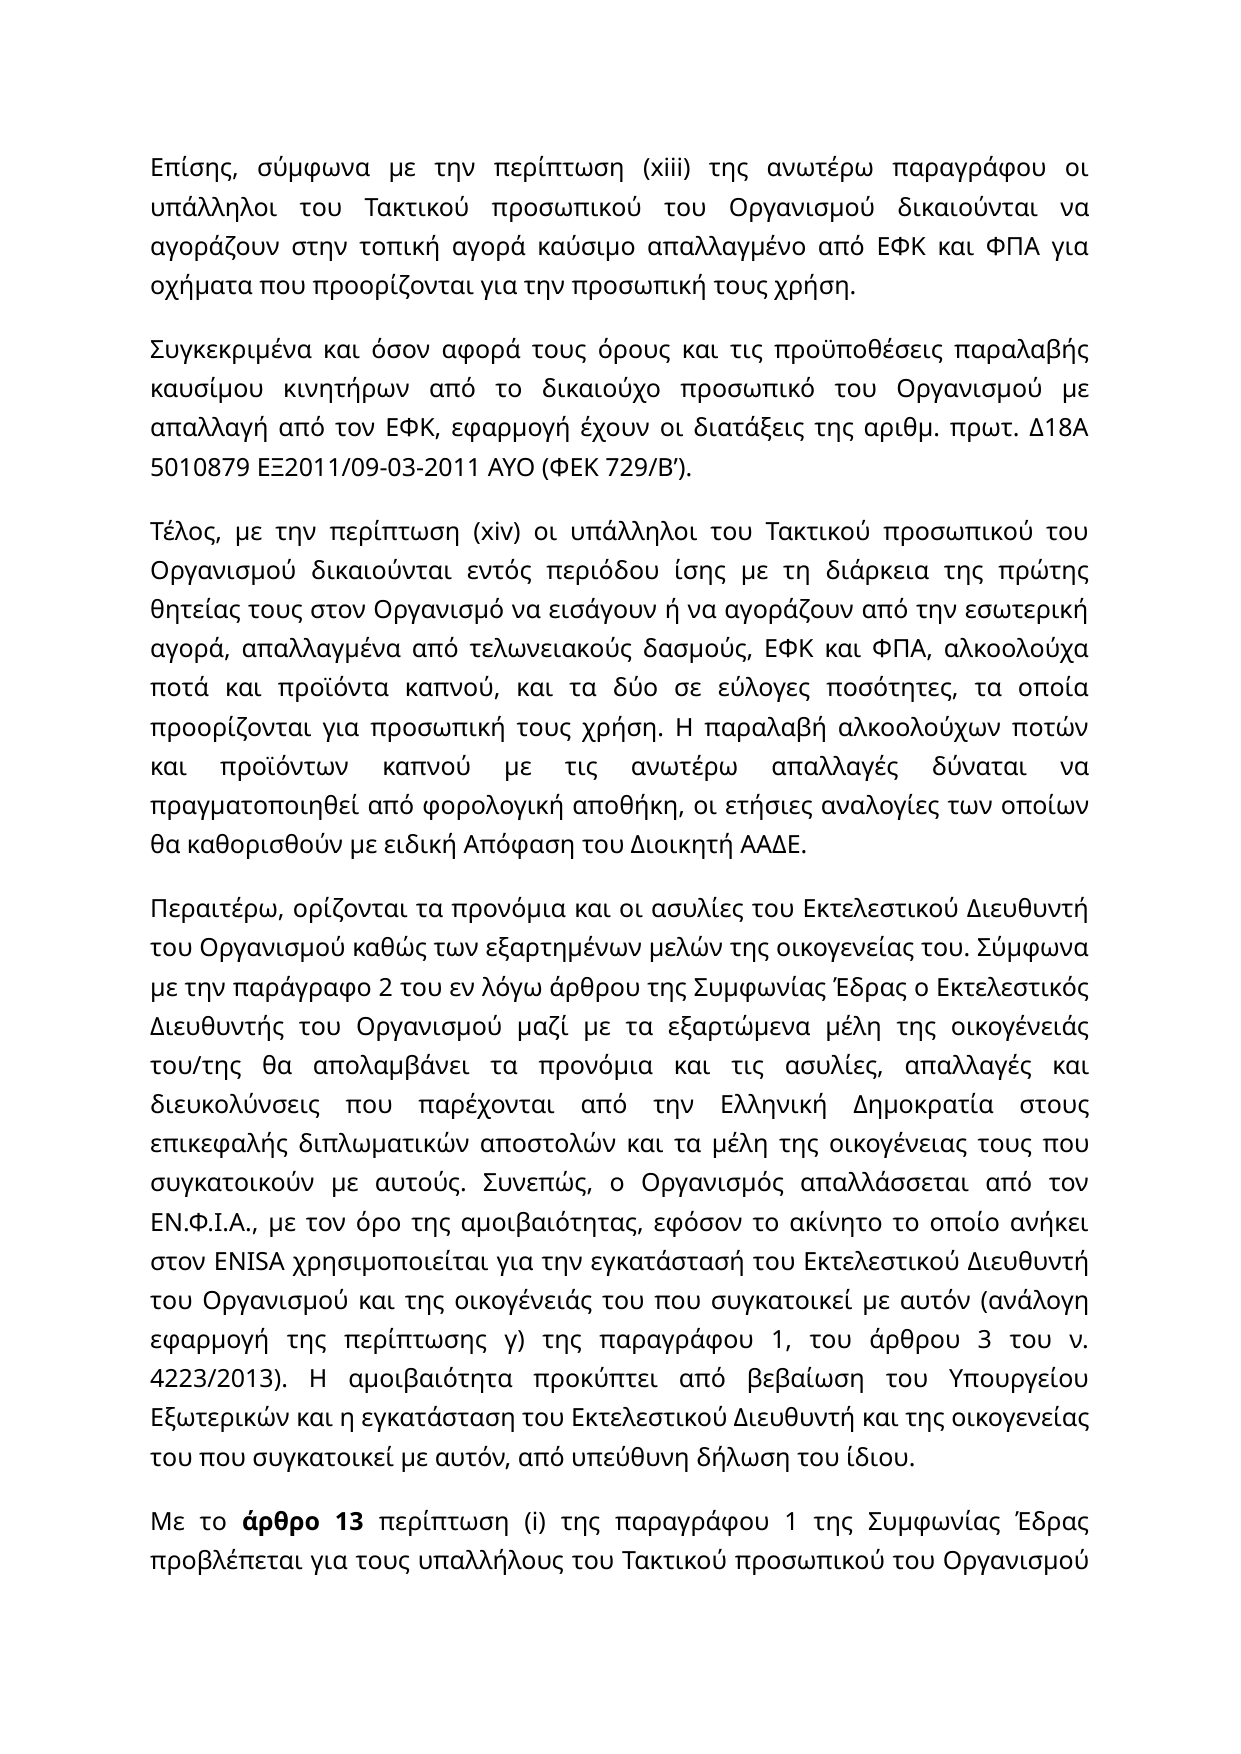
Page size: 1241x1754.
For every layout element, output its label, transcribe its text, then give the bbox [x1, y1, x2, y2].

text Τέλος, με την περίπτωση (xiv) οι υπάλληλοι του Τακτικού προσωπικού του Οργανισμού δικαιούνται εντός περιόδου ίσης με τη διάρκεια της πρώτης θητείας τους στον Οργανισμό να εισάγουν ή να αγοράζουν από την εσωτερική αγορά, απαλλαγμένα από τελωνειακούς δασμούς, ΕΦΚ και ΦΠΑ, αλκοολούχα ποτά και προϊόντα καπνού, και τα δύο σε εύλογες ποσότητες, τα οποία προορίζονται για προσωπική τους χρήση. Η παραλαβή αλκοολούχων ποτών και προϊόντων καπνού με τις ανωτέρω απαλλαγές δύναται να πραγματοποιηθεί από φορολογική αποθήκη, οι ετήσιες αναλογίες των οποίων θα καθορισθούν με ειδική Απόφαση του Διοικητή ΑΑΔΕ. [150, 513, 1090, 861]
text Επίσης, σύμφωνα με την περίπτωση (xiii) της ανωτέρω παραγράφου οι υπάλληλοι του Τακτικού προσωπικού του Οργανισμού δικαιούνται να αγοράζουν στην τοπική αγορά καύσιμο απαλλαγμένο από ΕΦΚ και ΦΠΑ για οχήματα που προορίζονται για την προσωπική τους χρήση. [150, 150, 1090, 302]
text Συγκεκριμένα και όσον αφορά τους όρους και τις προϋποθέσεις παραλαβής καυσίμου κινητήρων από το δικαιούχο προσωπικό του Οργανισμού με απαλλαγή από τον ΕΦΚ, εφαρμογή έχουν οι διατάξεις της αριθμ. πρωτ. Δ18Α 5010879 ΕΞ2011/09-03-2011 ΑΥΟ (ΦΕΚ 729/Β’). [150, 332, 1090, 483]
text Με το άρθρο 13 περίπτωση (i) της παραγράφου 1 της Συμφωνίας Έδρας προβλέπεται για τους υπαλλήλους του Τακτικού προσωπικού του Οργανισμού [150, 1503, 1090, 1577]
text Περαιτέρω, ορίζονται τα προνόμια και οι ασυλίες του Εκτελεστικού Διευθυντή του Οργανισμού καθώς των εξαρτημένων μελών της οικογενείας του. Σύμφωνα με την παράγραφο 2 του εν λόγω άρθρου της Συμφωνίας Έδρας ο Εκτελεστικός Διευθυντής του Οργανισμού μαζί με τα εξαρτώμενα μέλη της οικογένειάς του/της θα απολαμβάνει τα προνόμια και τις ασυλίες, απαλλαγές και διευκολύνσεις που παρέχονται από την Ελληνική Δημοκρατία στους επικεφαλής διπλωματικών αποστολών και τα μέλη της οικογένειας τους που συγκατοικούν με αυτούς. Συνεπώς, ο Οργανισμός απαλλάσσεται από τον ΕΝ.Φ.Ι.Α., με τον όρο της αμοιβαιότητας, εφόσον το ακίνητο το οποίο ανήκει στον ENISA χρησιμοποιείται για την εγκατάστασή του Εκτελεστικού Διευθυντή του Οργανισμού και της οικογένειάς του που συγκατοικεί με αυτόν (ανάλογη εφαρμογή της περίπτωσης γ) της παραγράφου 1, του άρθρου 3 του ν. 4223/2013). Η αμοιβαιότητα προκύπτει από βεβαίωση του Υπουργείου Εξωτερικών και η εγκατάσταση του Εκτελεστικού Διευθυντή και της οικογενείας του που συγκατοικεί με αυτόν, από υπεύθυνη δήλωση του ίδιου. [150, 891, 1090, 1473]
